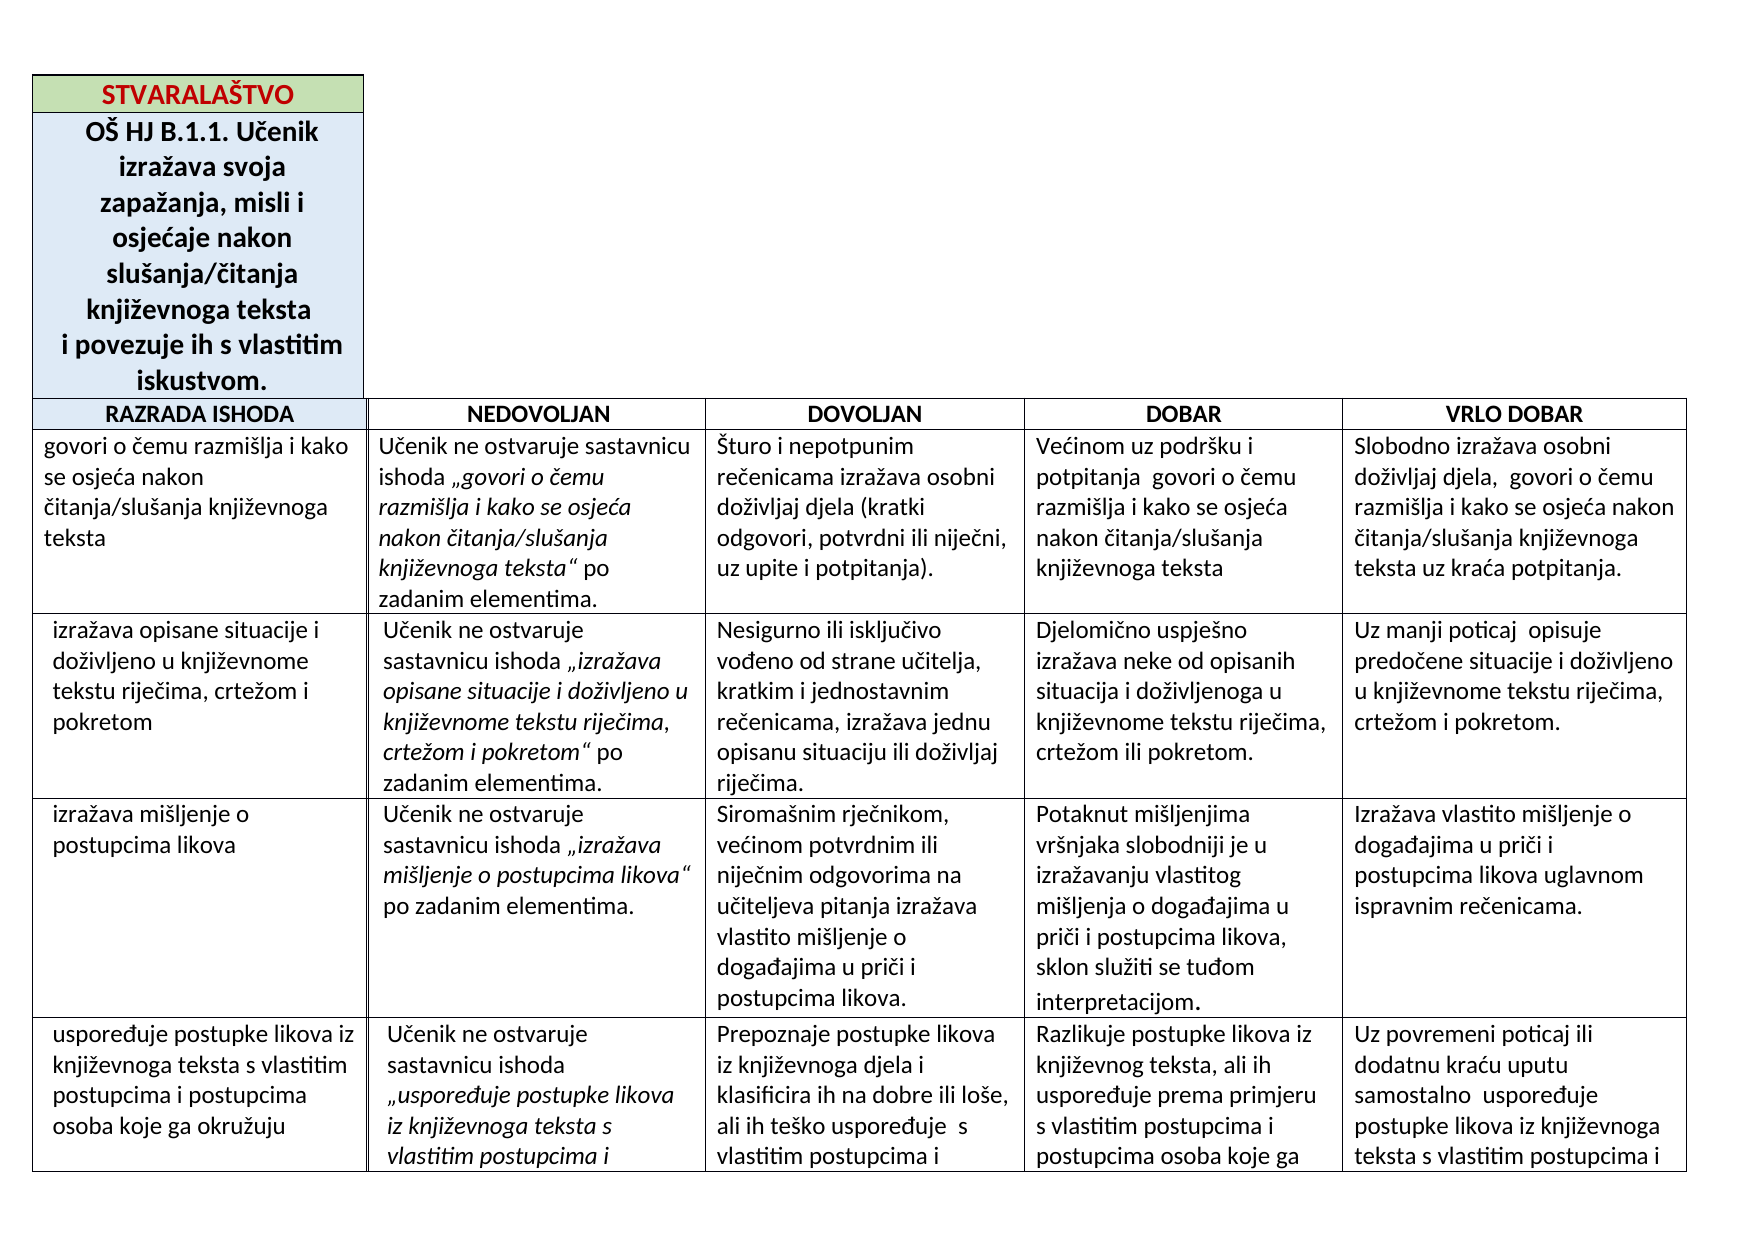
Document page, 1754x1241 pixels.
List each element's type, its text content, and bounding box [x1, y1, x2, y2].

table_cell Uz manji poticaj opisuje predočene situacije i doživljeno u književnome tekstu riječima, crtežom i pokretom. [1343, 614, 1686, 797]
table_cell Šturo i nepotpunim rečenicama izražava osobni doživljaj djela (kratki odgovori, potvrdni ili niječni, uz upite i potpitanja). [706, 430, 1024, 613]
table_cell DOVOLJAN [706, 399, 1024, 429]
table_cell Većinom uz podršku i potpitanja govori o čemu razmišlja i kako se osjeća nakon čitanja/slušanja književnoga teksta [1025, 430, 1342, 613]
table_cell RAZRADA ISHODA [33, 399, 366, 429]
table_cell Učenik ne ostvaruje sastavnicu ishoda „izražava mišljenje o postupcima likova“ po zadanim elementima. [369, 799, 705, 1017]
table_cell uspoređuje postupke likova iz književnoga teksta s vlastitim postupcima i postupcima osoba koje ga okružuju [33, 1018, 366, 1171]
table_cell Siromašnim rječnikom, većinom potvrdnim ili niječnim odgovorima na učiteljeva pitanja izražava vlastito mišljenje o događajima u priči i postupcima likova. [706, 799, 1024, 1017]
table_cell Nesigurno ili isključivo vođeno od strane učitelja, kratkim i jednostavnim rečenicama, izražava jednu opisanu situaciju ili doživljaj riječima. [706, 614, 1024, 797]
table_cell Prepoznaje postupke likova iz književnoga djela i klasificira ih na dobre ili loše, ali ih teško uspoređuje s vlastitim postupcima i [706, 1018, 1024, 1171]
table_cell OŠ HJ B.1.1. Učenik izražava svoja zapažanja, misli i osjećaje nakon slušanja/čitanja književnoga teksta i povezuje ih s vlastitim iskustvom. [33, 113, 363, 398]
table_cell Učenik ne ostvaruje sastavnicu ishoda „govori o čemu razmišlja i kako se osjeća nakon čitanja/slušanja književnoga teksta“ po zadanim elementima. [369, 430, 705, 613]
table_cell [364, 74, 1686, 112]
table_cell Slobodno izražava osobni doživljaj djela, govori o čemu razmišlja i kako se osjeća nakon čitanja/slušanja književnoga teksta uz kraća potpitanja. [1343, 430, 1686, 613]
table_cell izražava opisane situacije i doživljeno u književnome tekstu riječima, crtežom i pokretom [33, 614, 366, 797]
table_cell [364, 112, 1686, 398]
table_cell Razlikuje postupke likova iz književnog teksta, ali ih uspoređuje prema primjeru s vlastitim postupcima i postupcima osoba koje ga [1025, 1018, 1342, 1171]
table_cell NEDOVOLJAN [369, 399, 705, 429]
table_cell STVARALAŠTVO [33, 76, 363, 112]
table_cell VRLO DOBAR [1343, 399, 1686, 429]
table_cell Izražava vlastito mišljenje o događajima u priči i postupcima likova uglavnom ispravnim rečenicama. [1343, 799, 1686, 1017]
table_cell Učenik ne ostvaruje sastavnicu ishoda „uspoređuje postupke likova iz književnoga teksta s vlastitim postupcima i [369, 1018, 705, 1171]
table_cell Učenik ne ostvaruje sastavnicu ishoda „izražava opisane situacije i doživljeno u književnome tekstu riječima, crtežom i pokretom“ po zadanim elementima. [369, 614, 705, 797]
table_cell DOBAR [1025, 399, 1342, 429]
table_cell izražava mišljenje o postupcima likova [33, 799, 366, 1017]
table_cell Uz povremeni poticaj ili dodatnu kraću uputu samostalno uspoređuje postupke likova iz književnoga teksta s vlastitim postupcima i [1343, 1018, 1686, 1171]
table_cell Potaknut mišljenjima vršnjaka slobodniji je u izražavanju vlastitog mišljenja o događajima u priči i postupcima likova, sklon služiti se tuđom interpretacijom. [1025, 799, 1342, 1017]
table_cell Djelomično uspješno izražava neke od opisanih situacija i doživljenoga u književnome tekstu riječima, crtežom ili pokretom. [1025, 614, 1342, 797]
table_cell govori o čemu razmišlja i kako se osjeća nakon čitanja/slušanja književnoga teksta [33, 430, 366, 613]
